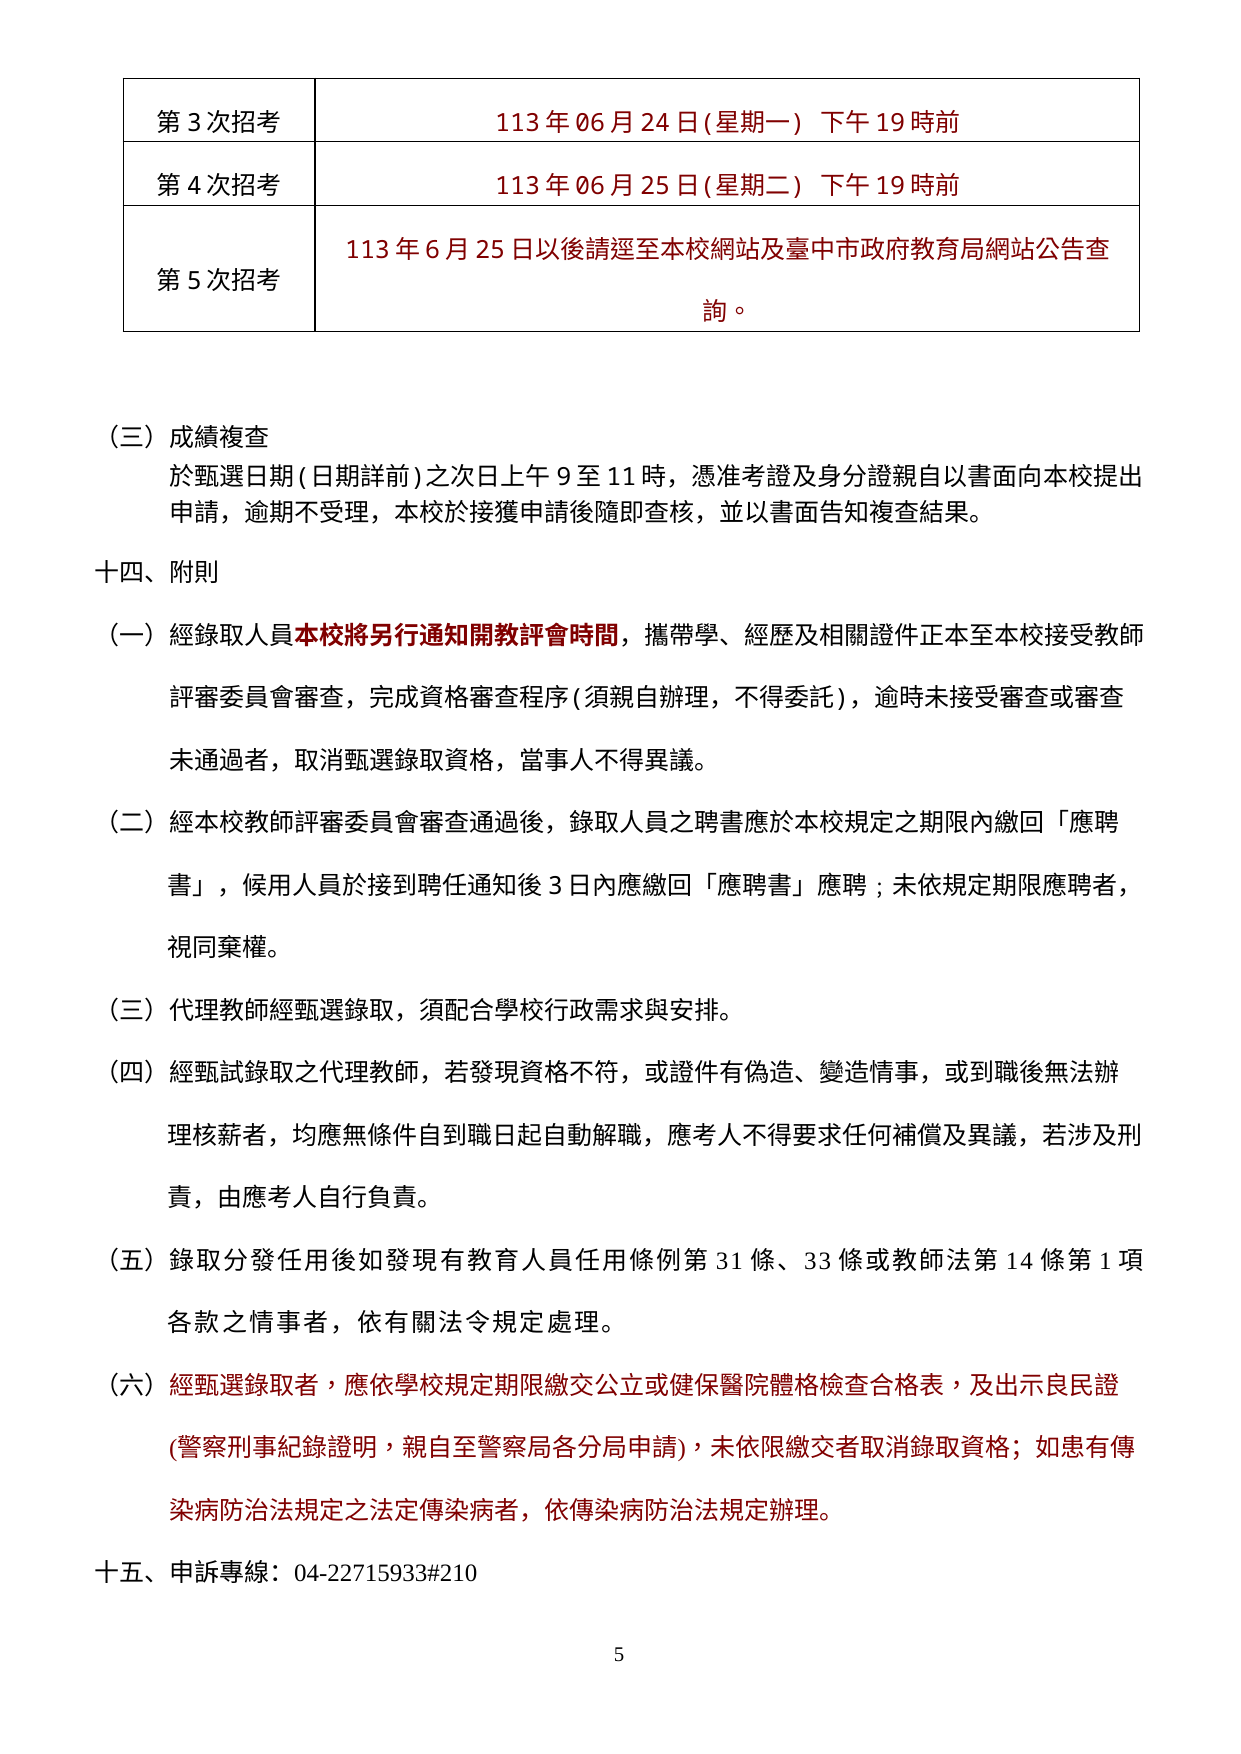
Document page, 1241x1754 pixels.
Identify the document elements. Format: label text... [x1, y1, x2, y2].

text （三）代理教師經甄選錄取，須配合學校行政需求與安排。 [94, 967, 1144, 1029]
text 十四、附則 [94, 529, 1144, 592]
table_cell 第5次招考 [124, 206, 314, 331]
table_cell 第4次招考 [124, 142, 314, 204]
text （五）錄取分發任用後如發現有教育人員任用條例第31條、33條或教師法第14條第1項各款之情事者，依有關法令規定處理。 [94, 1217, 1144, 1342]
text （四）經甄試錄取之代理教師，若發現資格不符，或證件有偽造、變造情事，或到職後無法辦 理核薪者，均應無條件自到職日起自動解職，應考人不得要求任何補償及異議，若涉及刑責，由應考人自行負責。 [94, 1029, 1144, 1217]
table_cell 113年06月25日(星期二) 下午19時前 [316, 142, 1139, 204]
text 十五、申訴專線：04-22715933#210 [94, 1529, 1144, 1592]
text （一）經錄取人員本校將另行通知開教評會時間，攜帶學、經歷及相關證件正本至本校接受教師評審委員會審查，完成資格審查程序(須親自辦理，不得委託)，逾時未接受審查或審查未通過者，取消甄選錄取資格，當事人不得異議。 [94, 592, 1144, 779]
table_cell 113年06月24日(星期一) 下午19時前 [316, 79, 1139, 141]
text 於甄選日期(日期詳前)之次日上午9至11時，憑准考證及身分證親自以書面向本校提出申請，逾期不受理，本校於接獲申請後隨即查核，並以書面告知複查結果。 [169, 457, 1144, 529]
text （二）經本校教師評審委員會審查通過後，錄取人員之聘書應於本校規定之期限內繳回「應聘書」，候用人員於接到聘任通知後3日內應繳回「應聘書」應聘﹔未依規定期限應聘者，視同棄權。 [94, 779, 1144, 967]
text （六）經甄選錄取者，應依學校規定期限繳交公立或健保醫院體格檢查合格表，及出示良民證(警察刑事紀錄證明，親自至警察局各分局申請)，未依限繳交者取消錄取資格；如患有傳染病防治法規定之法定傳染病者，依傳染病防治法規定辦理。 [94, 1342, 1144, 1529]
table_cell 第3次招考 [124, 79, 314, 141]
text （三）成績複查 [94, 394, 1144, 457]
table_cell 113年6月25日以後請逕至本校網站及臺中市政府教育局網站公告查詢。 [316, 206, 1139, 331]
